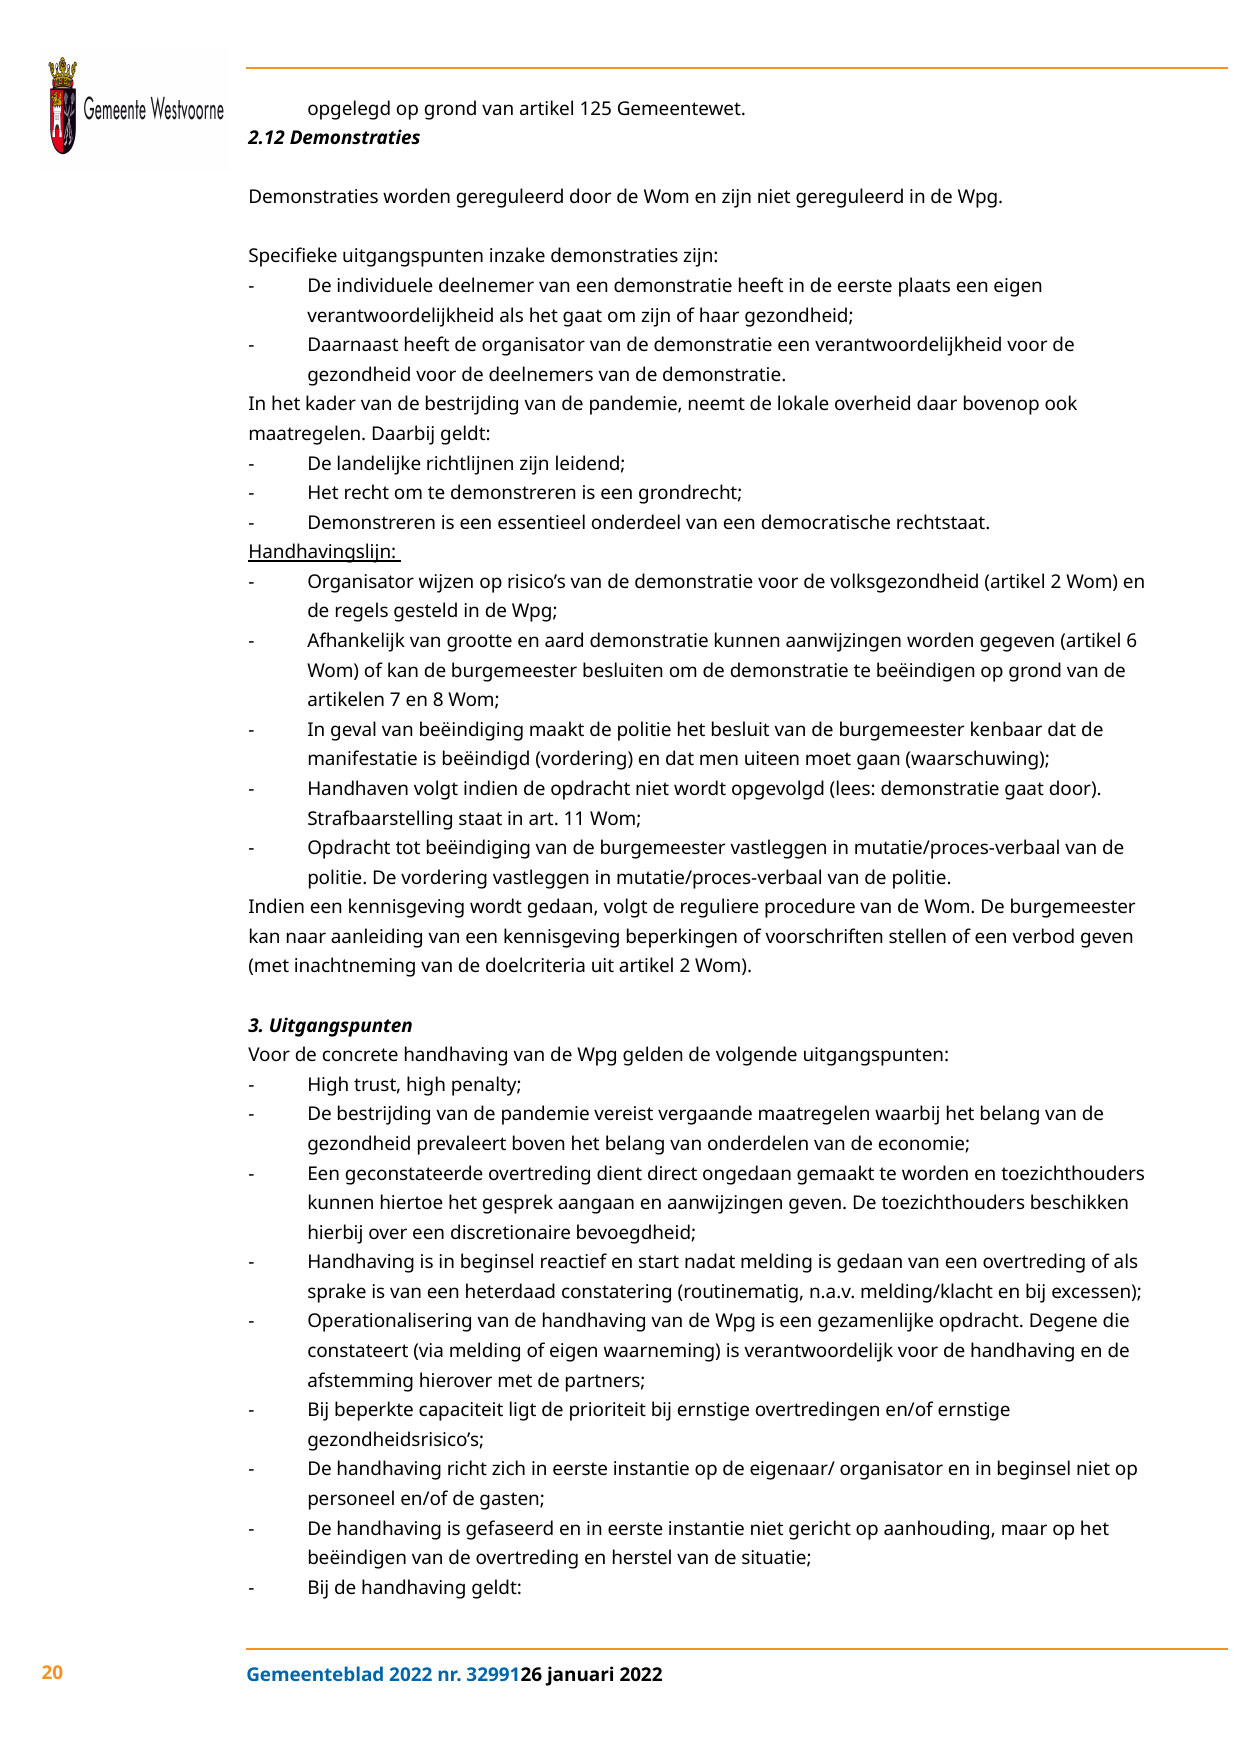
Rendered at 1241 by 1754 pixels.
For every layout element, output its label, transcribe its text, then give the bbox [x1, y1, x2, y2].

list De individuele deelnemer van een demonstratie heeft in de eerste plaats een eigen verantwoordelijkheid als het gaat om zijn of haar gezondheid; [248, 272, 1152, 328]
list Het recht om te demonstreren is een grondrecht; [248, 479, 1152, 505]
text Handhavingslijn: [248, 538, 1152, 564]
list Opdracht tot beëindiging van de burgemeester vastleggen in mutatie/proces-verbaal van de politie. De vordering vastleggen in mutatie/proces-verbaal van de politie. [248, 834, 1152, 890]
text 2.12 Demonstraties [248, 124, 1152, 150]
text 3. Uitgangspunten [248, 1012, 1152, 1038]
picture [41, 47, 231, 172]
list De bestrijding van de pandemie vereist vergaande maatregelen waarbij het belang van de gezondheid prevaleert boven het belang van onderdelen van de economie; [248, 1101, 1152, 1156]
text Specifieke uitgangspunten inzake demonstraties zijn: [248, 243, 1152, 268]
list De handhaving richt zich in eerste instantie op de eigenaar/ organisator en in beginsel niet op personeel en/of de gasten; [248, 1456, 1152, 1511]
list De handhaving is gefaseerd en in eerste instantie niet gericht op aanhouding, maar op het beëindigen van de overtreding en herstel van de situatie; [248, 1515, 1152, 1570]
list Organisator wijzen op risico’s van de demonstratie voor de volksgezondheid (artikel 2 Wom) en de regels gesteld in de Wpg; [248, 568, 1152, 623]
list Handhaven volgt indien de opdracht niet wordt opgevolgd (lees: demonstratie gaat door). Strafbaarstelling staat in art. 11 Wom; [248, 775, 1152, 831]
list Daarnaast heeft de organisator van de demonstratie een verantwoordelijkheid voor de gezondheid voor de deelnemers van de demonstratie. [248, 331, 1152, 387]
list In geval van beëindiging maakt de politie het besluit van de burgemeester kenbaar dat de manifestatie is beëindigd (vordering) en dat men uiteen moet gaan (waarschuwing); [248, 716, 1152, 771]
list Operationalisering van de handhaving van de Wpg is een gezamenlijke opdracht. Degene die constateert (via melding of eigen waarneming) is verantwoordelijk voor de handhaving en de afstemming hierover met de partners; [248, 1308, 1152, 1393]
text Indien een kennisgeving wordt gedaan, volgt de reguliere procedure van de Wom. De burgemeester kan naar aanleiding van een kennisgeving beperkingen of voorschriften stellen of een verbod geven (met inachtneming van de doelcriteria uit artikel 2 Wom). [248, 893, 1152, 978]
list Demonstreren is een essentieel onderdeel van een democratische rechtstaat. [248, 509, 1152, 535]
text Voor de concrete handhaving van de Wpg gelden de volgende uitgangspunten: [248, 1041, 1152, 1067]
list De landelijke richtlijnen zijn leidend; [248, 450, 1152, 476]
list opgelegd op grond van artikel 125 Gemeentewet. [248, 95, 1152, 121]
text In het kader van de bestrijding van de pandemie, neemt de lokale overheid daar bovenop ook maatregelen. Daarbij geldt: [248, 391, 1152, 446]
list Handhaving is in beginsel reactief en start nadat melding is gedaan van een overtreding of als sprake is van een heterdaad constatering (routinematig, n.a.v. melding/klacht en bij excessen); [248, 1248, 1152, 1304]
text Demonstraties worden gereguleerd door de Wom en zijn niet gereguleerd in de Wpg. [248, 183, 1152, 209]
list Bij beperkte capaciteit ligt de prioriteit bij ernstige overtredingen en/of ernstige gezondheidsrisico’s; [248, 1396, 1152, 1452]
list Bij de handhaving geldt: [248, 1574, 1152, 1600]
list Afhankelijk van grootte en aard demonstratie kunnen aanwijzingen worden gegeven (artikel 6 Wom) of kan de burgemeester besluiten om de demonstratie te beëindigen op grond van de artikelen 7 en 8 Wom; [248, 627, 1152, 712]
list Een geconstateerde overtreding dient direct ongedaan gemaakt te worden en toezichthouders kunnen hiertoe het gesprek aangaan en aanwijzingen geven. De toezichthouders beschikken hierbij over een discretionaire bevoegdheid; [248, 1160, 1152, 1245]
list High trust, high penalty; [248, 1071, 1152, 1097]
